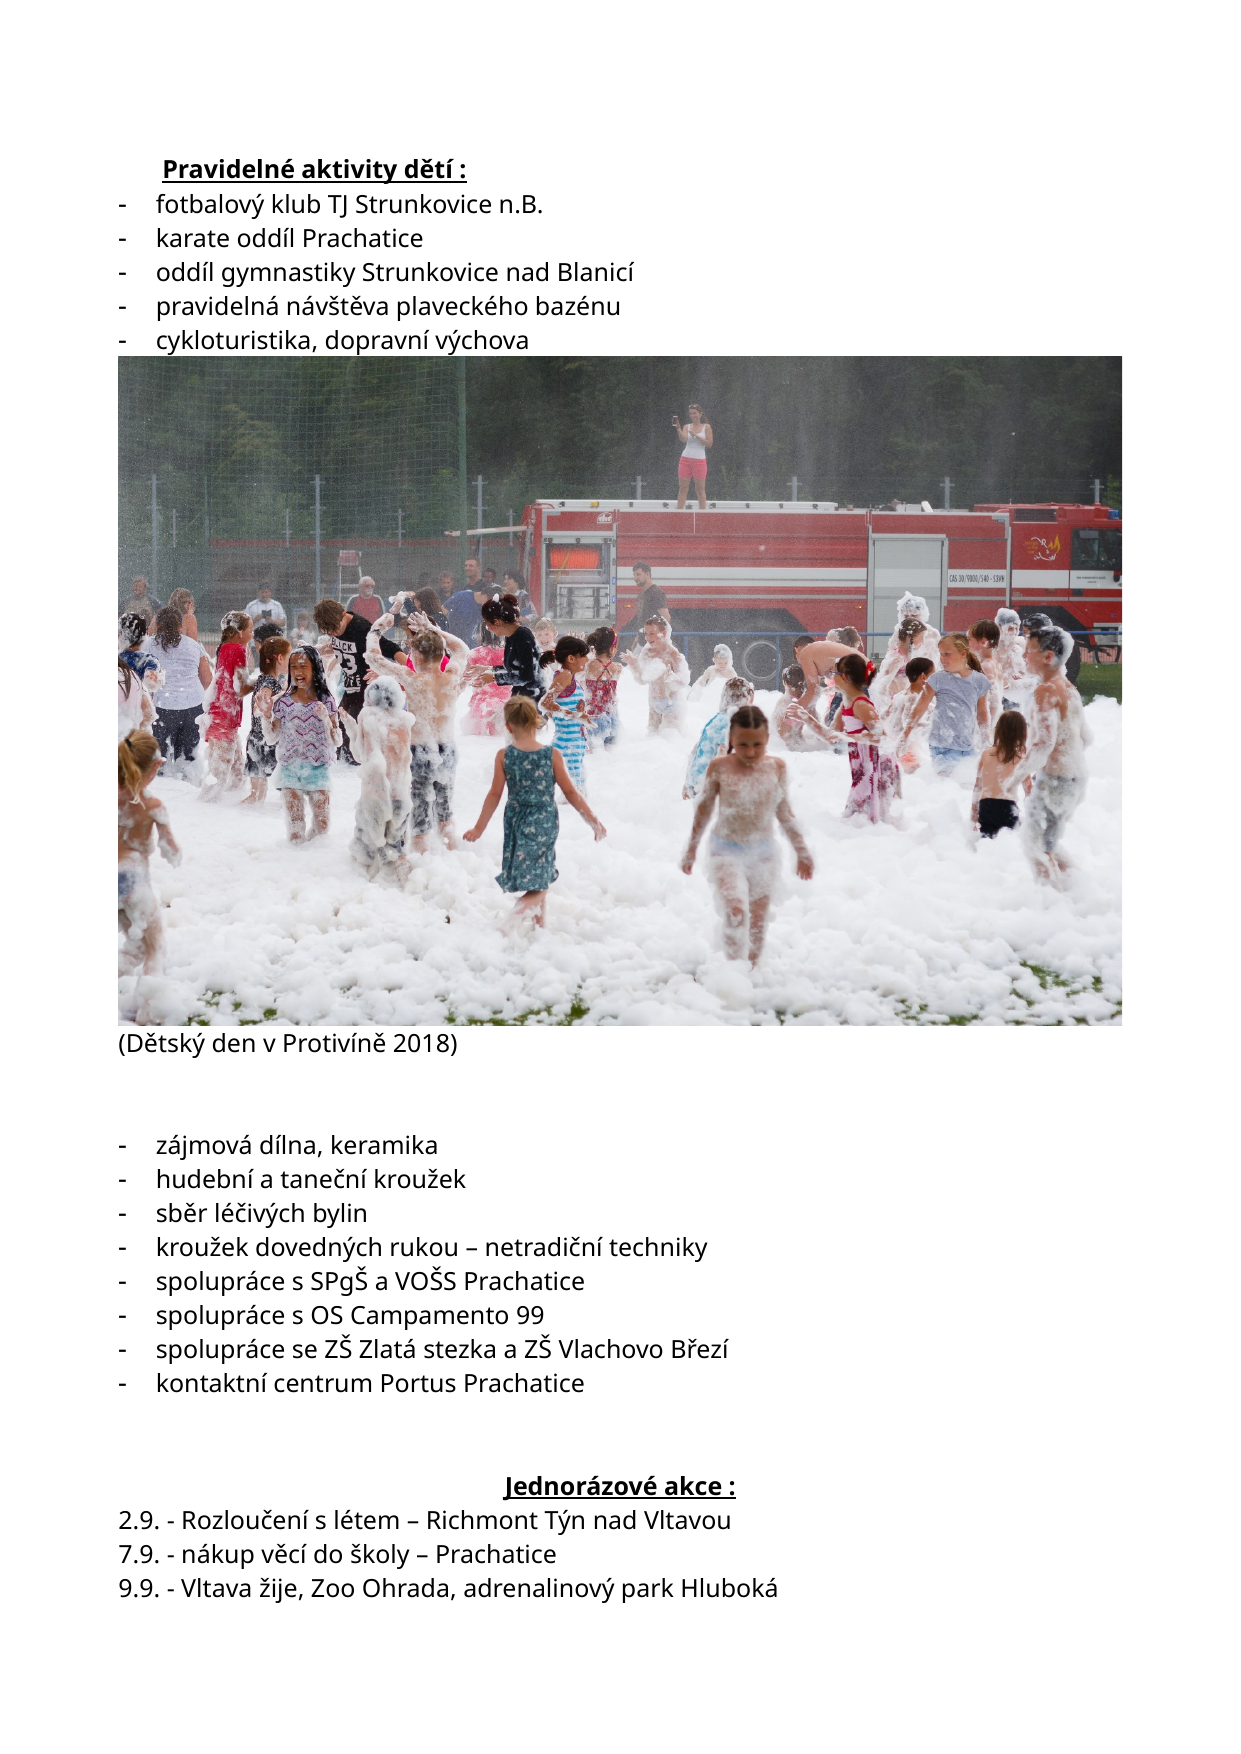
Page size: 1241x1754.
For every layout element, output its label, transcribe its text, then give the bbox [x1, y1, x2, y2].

list spolupráce se ZŠ Zlatá stezka a ZŠ Vlachovo Březí [118, 1332, 1122, 1366]
text Pravidelné aktivity dětí : [156, 152, 1122, 186]
list oddíl gymnastiky Strunkovice nad Blanicí [118, 254, 1122, 288]
list fotbalový klub TJ Strunkovice n.B. [118, 186, 1122, 220]
list kroužek dovedných rukou – netradiční techniky [118, 1230, 1122, 1264]
text (Dětský den v Protivíně 2018) [118, 1026, 1122, 1059]
text 7.9. - nákup věcí do školy – Prachatice [118, 1536, 1122, 1570]
picture [118, 356, 1123, 1026]
list cykloturistika, dopravní výchova [118, 322, 1122, 356]
text 2.9. - Rozloučení s létem – Richmont Týn nad Vltavou [118, 1502, 1122, 1536]
text Jednorázové akce : [118, 1468, 1122, 1502]
list kontaktní centrum Portus Prachatice [118, 1366, 1122, 1400]
text 9.9. - Vltava žije, Zoo Ohrada, adrenalinový park Hluboká [118, 1570, 1122, 1604]
list spolupráce s OS Campamento 99 [118, 1298, 1122, 1332]
list pravidelná návštěva plaveckého bazénu [118, 288, 1122, 322]
list karate oddíl Prachatice [118, 220, 1122, 254]
list spolupráce s SPgŠ a VOŠS Prachatice [118, 1264, 1122, 1298]
list sběr léčivých bylin [118, 1196, 1122, 1230]
list hudební a taneční kroužek [118, 1162, 1122, 1196]
list zájmová dílna, keramika [118, 1128, 1122, 1162]
